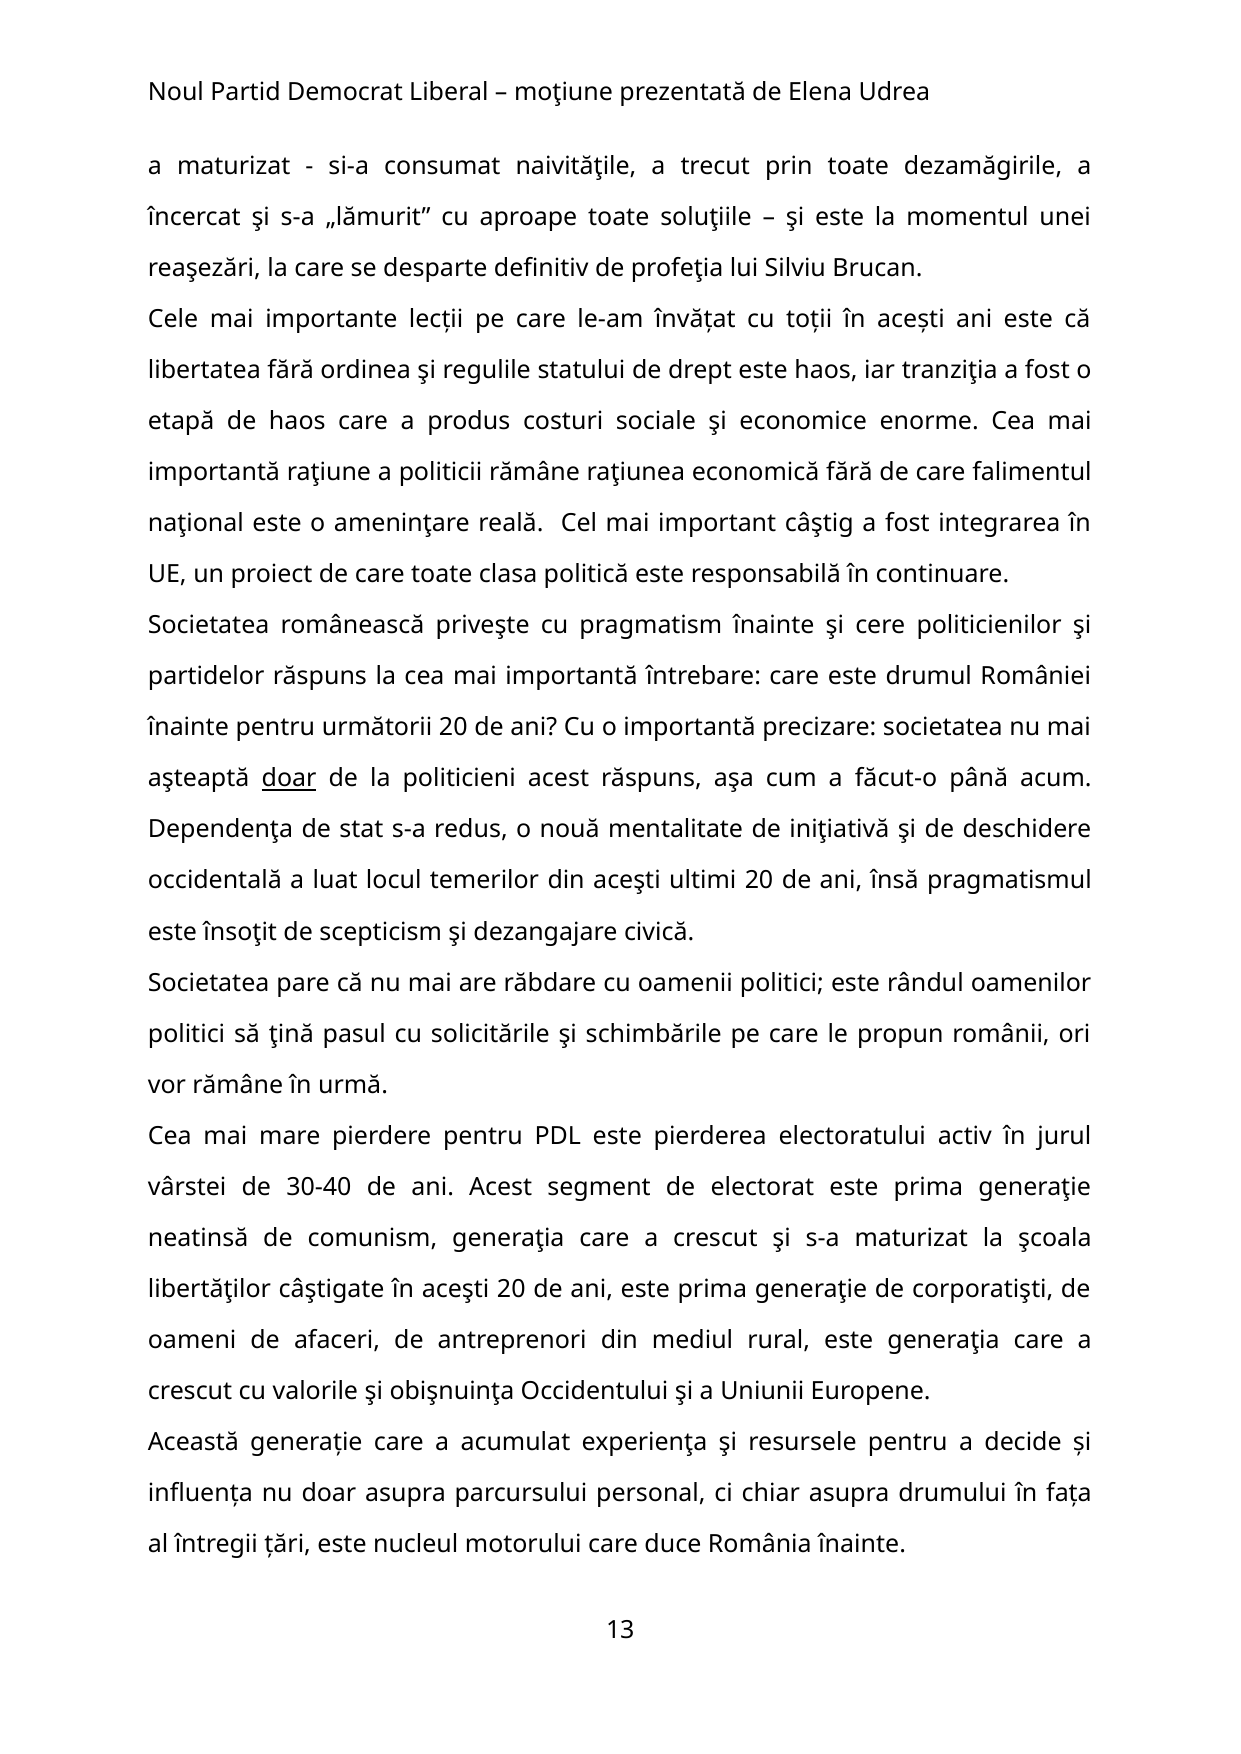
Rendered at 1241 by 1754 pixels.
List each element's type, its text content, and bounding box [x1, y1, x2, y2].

text Societatea pare că nu mai are răbdare cu oamenii politici; este rândul oamenilor politici să ţină pasul cu solicitările şi schimbările pe care le propun românii, ori vor rămâne în urmă. [148, 964, 1093, 1100]
text a maturizat - si-a consumat naivităţile, a trecut prin toate dezamăgirile, a încercat şi s-a „lămurit” cu aproape toate soluţiile – şi este la momentul unei reaşezări, la care se desparte definitiv de profeţia lui Silviu Brucan. [148, 148, 1093, 284]
text Cele mai importante lecții pe care le-am învățat cu toții în acești ani este că libertatea fără ordinea şi regulile statului de drept este haos, iar tranziţia a fost o etapă de haos care a produs costuri sociale şi economice enorme. Cea mai importantă raţiune a politicii rămâne raţiunea economică fără de care falimentul naţional este o ameninţare reală. Cel mai important câştig a fost integrarea în UE, un proiect de care toate clasa politică este responsabilă în continuare. [148, 301, 1093, 590]
text Această generație care a acumulat experienţa şi resursele pentru a decide și influența nu doar asupra parcursului personal, ci chiar asupra drumului în fața al întregii țări, este nucleul motorului care duce România înainte. [148, 1424, 1093, 1560]
text Cea mai mare pierdere pentru PDL este pierderea electoratului activ în jurul vârstei de 30-40 de ani. Acest segment de electorat este prima generaţie neatinsă de comunism, generaţia care a crescut şi s-a maturizat la şcoala libertăţilor câştigate în aceşti 20 de ani, este prima generaţie de corporatişti, de oameni de afaceri, de antreprenori din mediul rural, este generaţia care a crescut cu valorile şi obişnuinţa Occidentului şi a Uniunii Europene. [148, 1117, 1093, 1407]
text Societatea românească priveşte cu pragmatism înainte şi cere politicienilor şi partidelor răspuns la cea mai importantă întrebare: care este drumul României înainte pentru următorii 20 de ani? Cu o importantă precizare: societatea nu mai aşteaptă doar de la politicieni acest răspuns, aşa cum a făcut-o până acum. Dependenţa de stat s-a redus, o nouă mentalitate de iniţiativă şi de deschidere occidentală a luat locul temerilor din aceşti ultimi 20 de ani, însă pragmatismul este însoţit de scepticism şi dezangajare civică. [148, 607, 1093, 947]
